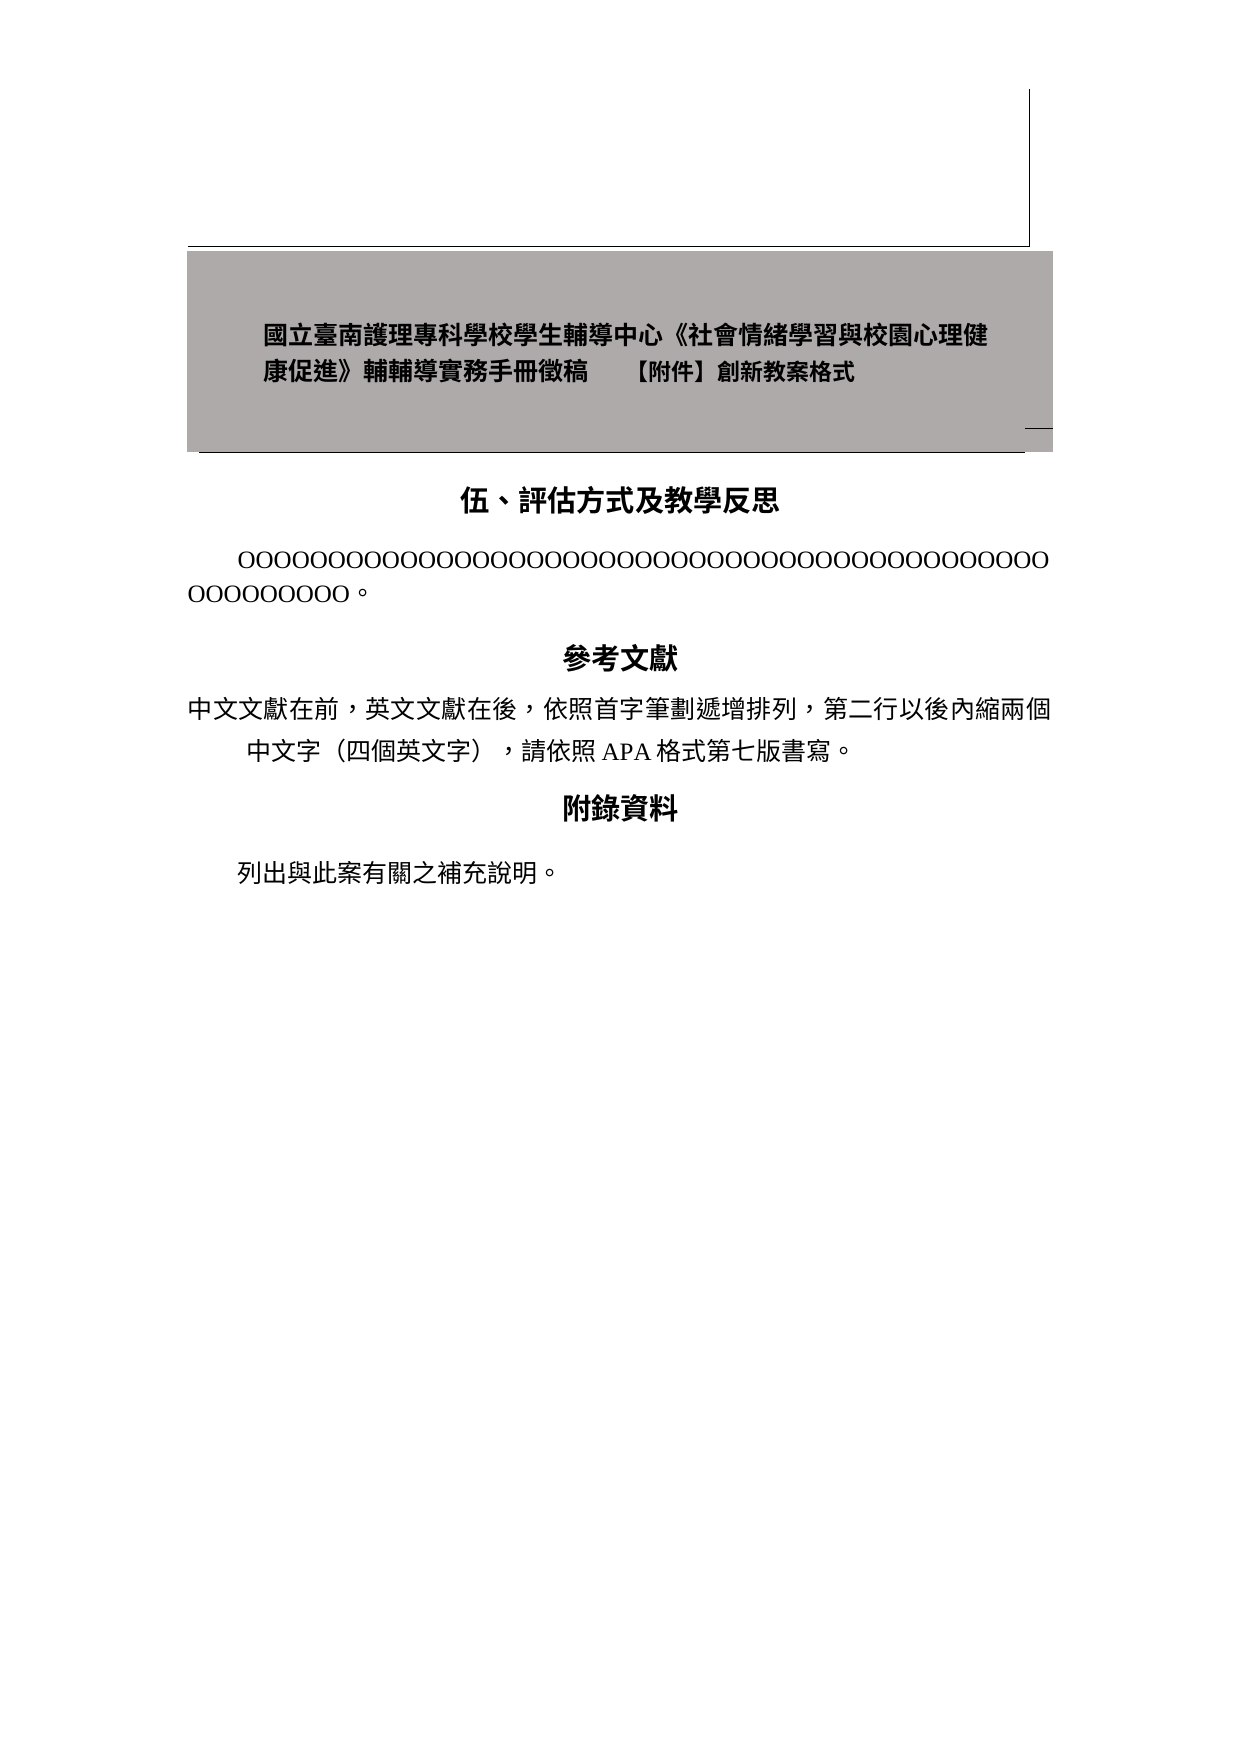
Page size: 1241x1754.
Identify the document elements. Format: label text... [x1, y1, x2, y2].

text OOOOOOOOOOOOOOOOOOOOOOOOOOOOOOOOOOOOOOOOOOOOOOOOOOOOOO。 [187, 545, 1053, 610]
text 參考文獻 [187, 635, 1053, 677]
text 附錄資料 [187, 786, 1053, 828]
text 列出與此案有關之補充說明。 [187, 853, 1053, 889]
text 伍、評估方式及教學反思 [187, 478, 1053, 520]
text 中文文獻在前，英文文獻在後，依照首字筆劃遞增排列，第二行以後內縮兩個中文字（四個英文字），請依照APA格式第七版書寫。 [187, 690, 1053, 768]
